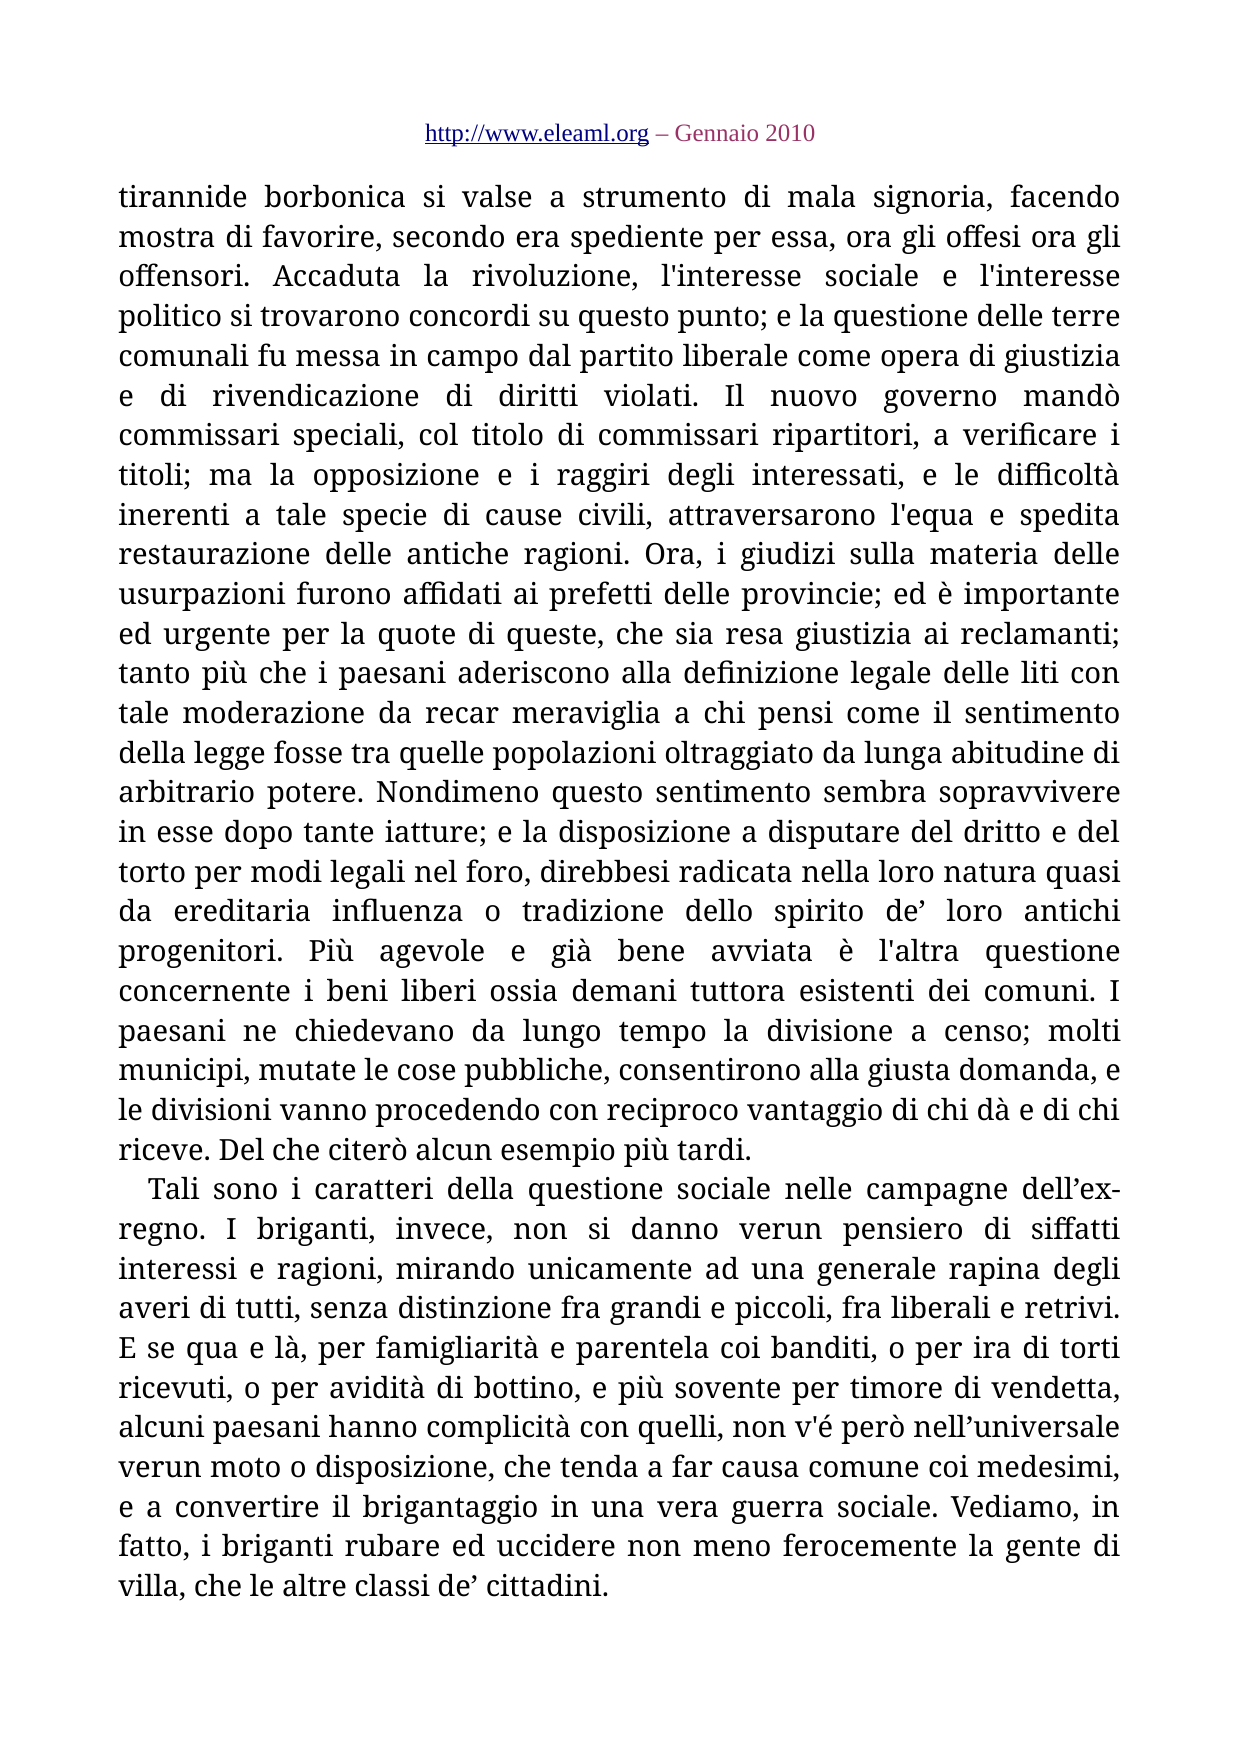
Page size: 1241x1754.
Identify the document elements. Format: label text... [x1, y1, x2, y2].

text Tali sono i caratteri della questione sociale nelle campagne dell’ex-regno. I briganti, invece, non si danno verun pensiero di siffatti interessi e ragioni, mirando unicamente ad una generale rapina degli averi di tutti, senza distinzione fra grandi e piccoli, fra liberali e retrivi. E se qua e là, per famigliarità e parentela coi banditi, o per ira di torti ricevuti, o per avidità di bottino, e più sovente per timore di vendetta, alcuni paesani hanno complicità con quelli, non v'é però nell’universale verun moto o disposizione, che tenda a far causa comune coi medesimi, e a convertire il brigantaggio in una vera guerra sociale. Vediamo, in fatto, i briganti rubare ed uccidere non meno ferocemente la gente di villa, che le altre classi de’ cittadini. [118, 1168, 1122, 1605]
text tirannide borbonica si valse a strumento di mala signoria, facendo mostra di favorire, secondo era spediente per essa, ora gli offesi ora gli offensori. Accaduta la rivoluzione, l'interesse sociale e l'interesse politico si trovarono concordi su questo punto; e la questione delle terre comunali fu messa in campo dal partito liberale come opera di giustizia e di rivendicazione di diritti violati. Il nuovo governo mandò commissari speciali, col titolo di commissari ripartitori, a verificare i titoli; ma la opposizione e i raggiri degli interessati, e le difficoltà inerenti a tale specie di cause civili, attraversarono l'equa e spedita restaurazione delle antiche ragioni. Ora, i giudizi sulla materia delle usurpazioni furono affidati ai prefetti delle provincie; ed è importante ed urgente per la quote di queste, che sia resa giustizia ai reclamanti; tanto più che i paesani aderiscono alla definizione legale delle liti con tale moderazione da recar meraviglia a chi pensi come il sentimento della legge fosse tra quelle popolazioni oltraggiato da lunga abitudine di arbitrario potere. Nondimeno questo sentimento sembra sopravvivere in esse dopo tante iatture; e la disposizione a disputare del dritto e del torto per modi legali nel foro, direbbesi radicata nella loro natura quasi da ereditaria influenza o tradizione dello spirito de’ loro antichi progenitori. Più agevole e già bene avviata è l'altra questione concernente i beni liberi ossia demani tuttora esistenti dei comuni. I paesani ne chiedevano da lungo tempo la divisione a censo; molti municipi, mutate le cose pubbliche, consentirono alla giusta domanda, e le divisioni vanno procedendo con reciproco vantaggio di chi dà e di chi riceve. Del che citerò alcun esempio più tardi. [118, 176, 1122, 1168]
